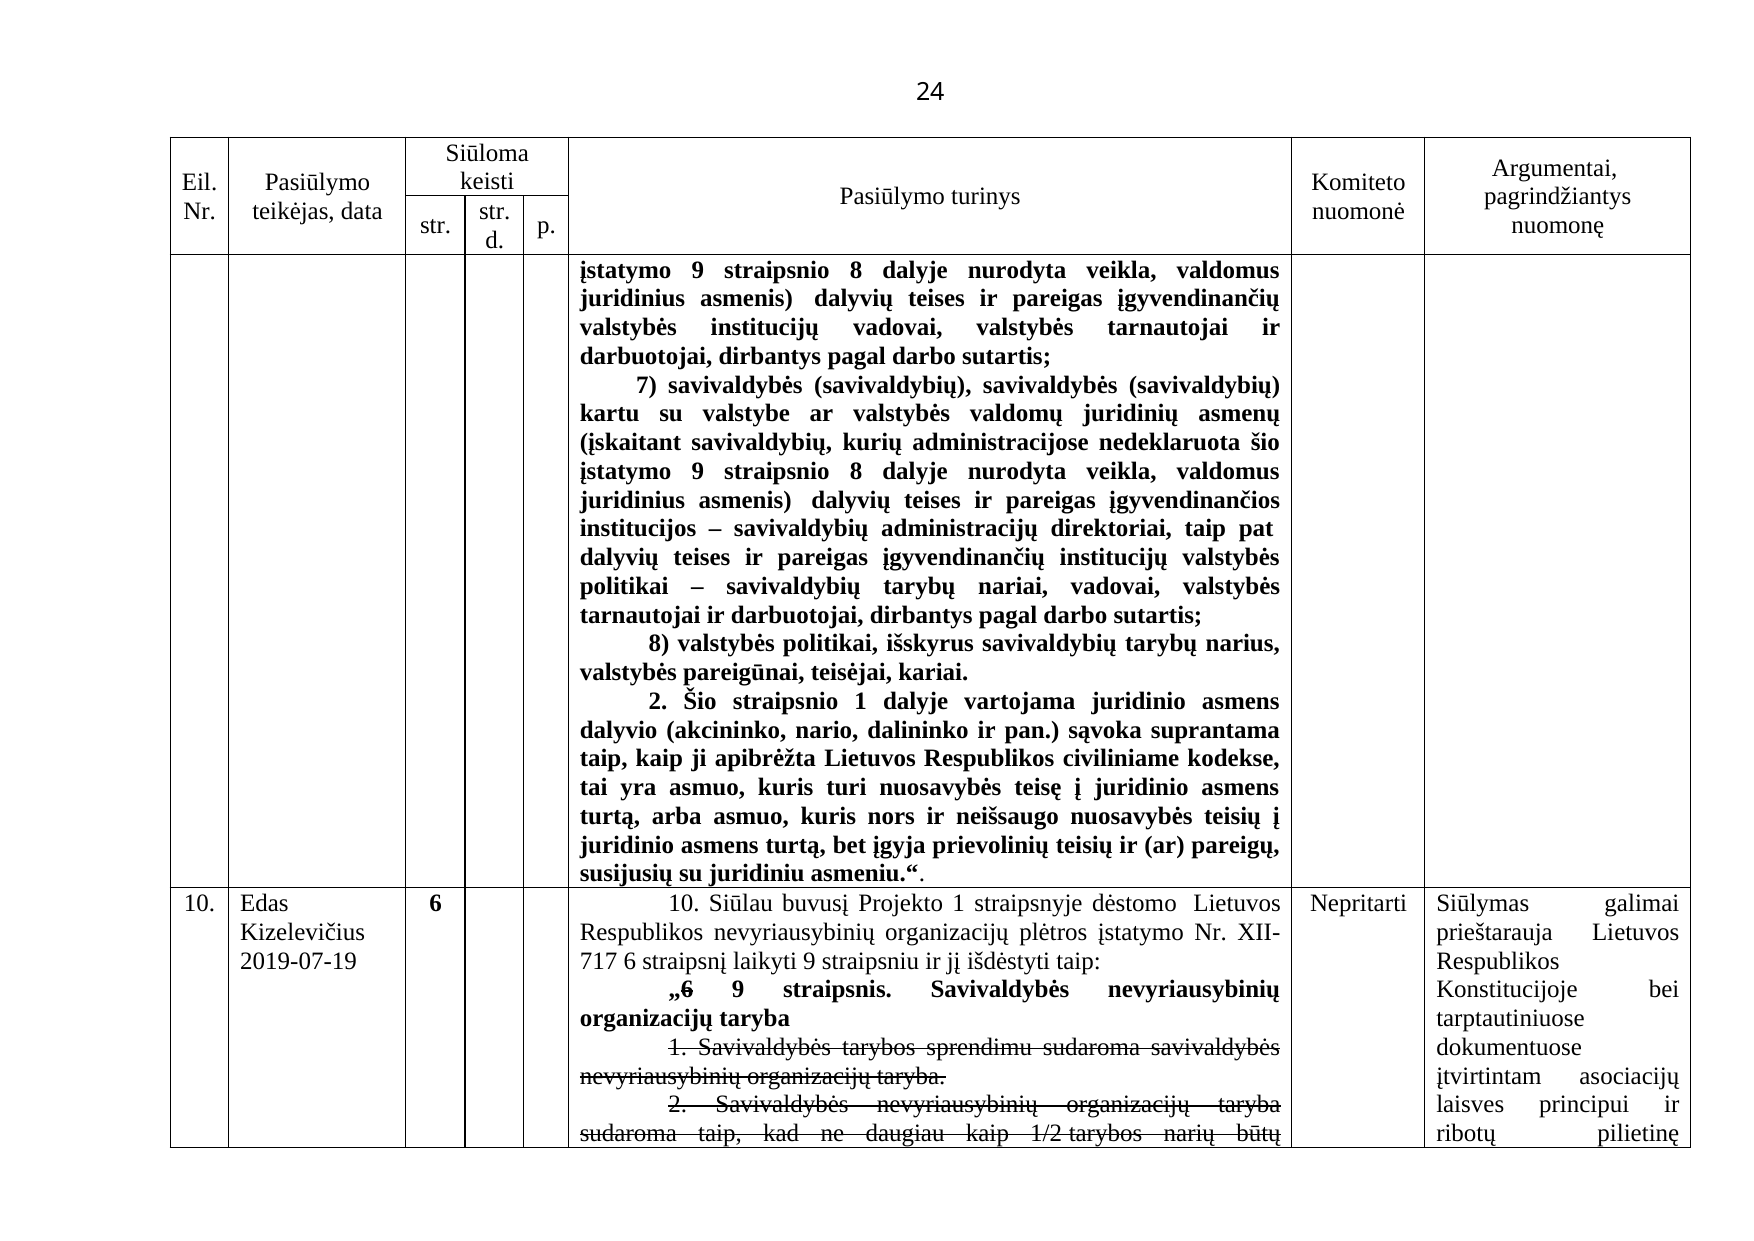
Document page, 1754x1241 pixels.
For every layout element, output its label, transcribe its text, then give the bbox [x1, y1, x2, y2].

table_cell [171, 255, 228, 887]
table_header Komiteto nuomonė [1292, 138, 1424, 254]
table_cell 6 [406, 888, 464, 1147]
table_cell [466, 255, 523, 887]
table_cell įstatymo 9 straipsnio 8 dalyje nurodyta veikla, valdomus juridinius asmenis) dalyvių teises ir pareigas įgyvendinančių valstybės institucijų vadovai, valstybės tarnautojai ir darbuotojai, dirbantys pagal darbo sutartis; 7) savivaldybės (savivaldybių), savivaldybės (savivaldybių) kartu su valstybe ar valstybės valdomų juridinių asmenų (įskaitant savivaldybių, kurių administracijose nedeklaruota šio įstatymo 9 straipsnio 8 dalyje nurodyta veikla, valdomus juridinius asmenis) dalyvių teises ir pareigas įgyvendinančios institucijos – savivaldybių administracijų direktoriai, taip pat dalyvių teises ir pareigas įgyvendinančių institucijų valstybės politikai – savivaldybių tarybų nariai, vadovai, valstybės tarnautojai ir darbuotojai, dirbantys pagal darbo sutartis; 8) valstybės politikai, išskyrus savivaldybių tarybų narius, valstybės pareigūnai, teisėjai, kariai. 2. Šio straipsnio 1 dalyje vartojama juridinio asmens dalyvio (akcininko, nario, dalininko ir pan.) sąvoka suprantama taip, kaip ji apibrėžta Lietuvos Respublikos civiliniame kodekse, tai yra asmuo, kuris turi nuosavybės teisę į juridinio asmens turtą, arba asmuo, kuris nors ir neišsaugo nuosavybės teisių į juridinio asmens turtą, bet įgyja prievolinių teisių ir (ar) pareigų, susijusių su juridiniu asmeniu.“. [569, 255, 1291, 887]
table_cell [524, 255, 568, 887]
table_cell 10. Siūlau buvusį Projekto 1 straipsnyje dėstomo Lietuvos Respublikos nevyriausybinių organizacijų plėtros įstatymo Nr. XII-717 6 straipsnį laikyti 9 straipsniu ir jį išdėstyti taip: „6 9 straipsnis. Savivaldybės nevyriausybinių organizacijų taryba 1. Savivaldybės tarybos sprendimu sudaroma savivaldybės nevyriausybinių organizacijų taryba. 2. Savivaldybės nevyriausybinių organizacijų taryba sudaroma taip, kad ne daugiau kaip 1/2 tarybos narių būtų [569, 888, 1291, 1147]
table_cell [406, 255, 464, 887]
table_cell 10. [171, 888, 228, 1147]
table_header Eil. Nr. [171, 138, 228, 254]
table_cell [1292, 255, 1424, 887]
table_cell [229, 255, 405, 887]
table_cell p. [524, 196, 568, 254]
table_cell Nepritarti [1292, 888, 1424, 1147]
table_cell [524, 888, 568, 1147]
table_cell [466, 888, 523, 1147]
table_header Pasiūlymo turinys [569, 138, 1291, 254]
table_header Argumentai, pagrindžiantys nuomonę [1425, 138, 1690, 254]
table_header Pasiūlymo teikėjas, data [229, 138, 405, 254]
table_cell Edas Kizelevičius 2019-07-19 [229, 888, 405, 1147]
table_header Siūloma keisti [406, 138, 568, 195]
table_cell Siūlymas galimai prieštarauja Lietuvos Respublikos Konstitucijoje bei tarptautiniuose dokumentuose įtvirtintam asociacijų laisves principui ir ribotų pilietinę [1425, 888, 1690, 1147]
table_cell str. [406, 196, 464, 254]
table_cell str. d. [466, 196, 523, 254]
table_cell [1425, 255, 1690, 887]
